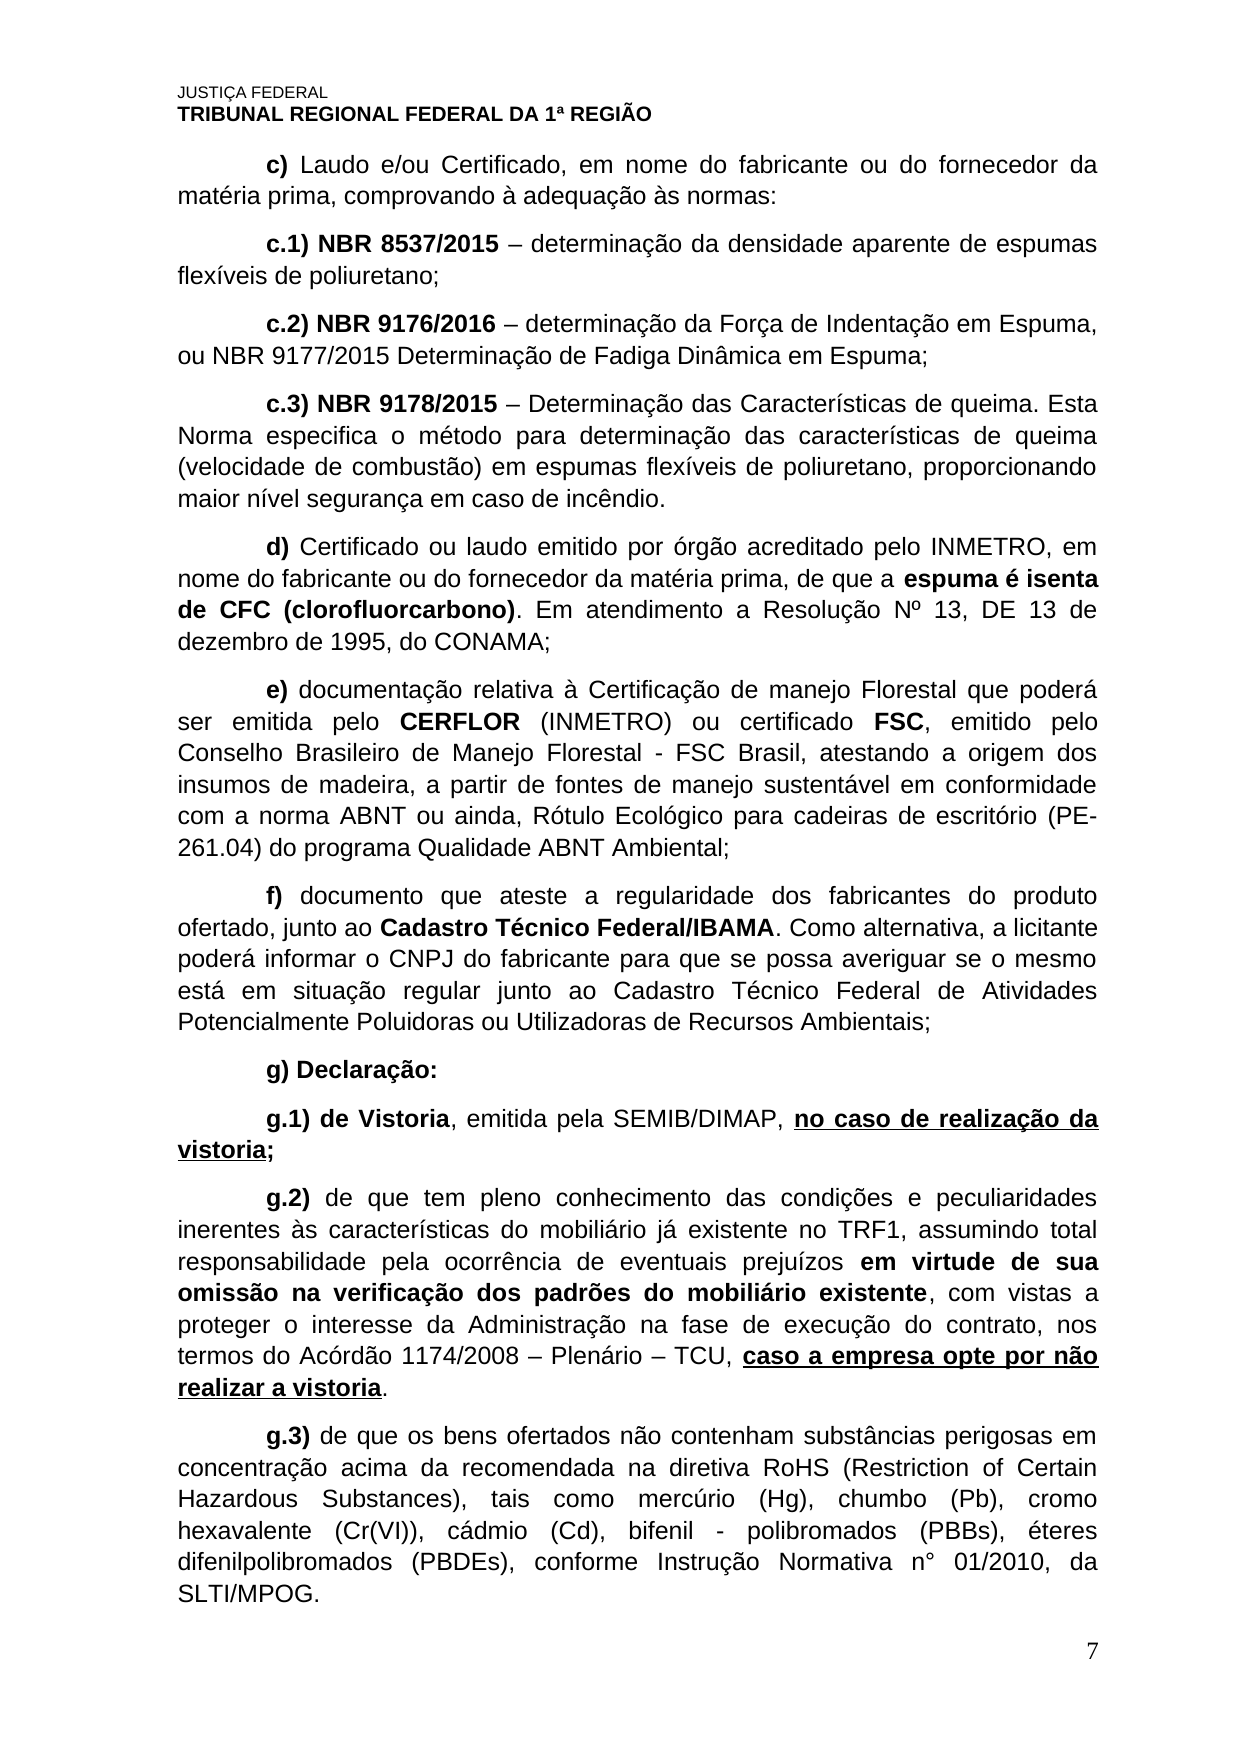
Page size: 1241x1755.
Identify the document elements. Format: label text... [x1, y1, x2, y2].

text g) Declaração: [177, 1055, 308, 1084]
text c) Laudo e/ou Certificado, em nome do fabricante ou do fornecedor da matéria prima, comprovando à adequação às normas: [177, 150, 1098, 210]
text g.1) de Vistoria, emitida pela SEMIB/DIMAP, no caso de realização da vistoria; [985, 1104, 1098, 1129]
text f) documento que ateste a regularidade dos fabricantes do produto ofertado, junto ao Cadastro Técnico Federal/IBAMA. Como alternativa, a licitante poderá informar o CNPJ do fabricante para que se possa averiguar se o mesmo está em situação regular junto ao Cadastro Técnico Federal de Atividades Potencialmente Poluidoras ou Utilizadoras de Recursos Ambientais; [985, 881, 1098, 1036]
text c.1) NBR 8537/2015 – determinação da densidade aparente de espumas flexíveis de poliuretano; [177, 229, 1098, 290]
text g.3) de que os bens ofertados não contenham substâncias perigosas em concentração acima da recomendada na diretiva RoHS (Restriction of Certain Hazardous Substances), tais como mercúrio (Hg), chumbo (Pb), cromo hexavalente (Cr(VI)), cádmio (Cd), bifenil - polibromados (PBBs), éteres difenilpolibromados (PBDEs), conforme Instrução Normativa n° 01/2010, da SLTI/MPOG. [177, 1421, 1098, 1608]
text c.3) NBR 9178/2015 – Determinação das Características de queima. Esta Norma especifica o método para determinação das características de queima (velocidade de combustão) em espumas flexíveis de poliuretano, proporcionando maior nível segurança em caso de incêndio. [177, 389, 1098, 512]
text e) documentação relativa à Certificação de manejo Florestal que poderá ser emitida pelo CERFLOR (INMETRO) ou certificado FSC, emitido pelo Conselho Brasileiro de Manejo Florestal - FSC Brasil, atestando a origem dos insumos de madeira, a partir de fontes de manejo sustentável em conformidade com a norma ABNT ou ainda, Rótulo Ecológico para cadeiras de escritório (PE-261.04) do programa Qualidade ABNT Ambiental; [985, 675, 1098, 861]
text g) Declaração: [985, 1055, 1098, 1084]
text d) Certificado ou laudo emitido por órgão acreditado pelo INMETRO, em nome do fabricante ou do fornecedor da matéria prima, de que a espuma é isenta de CFC (clorofluorcarbono). Em atendimento a Resolução Nº 13, DE 13 de dezembro de 1995, do CONAMA; [177, 532, 1098, 655]
text f) documento que ateste a regularidade dos fabricantes do produto ofertado, junto ao Cadastro Técnico Federal/IBAMA. Como alternativa, a licitante poderá informar o CNPJ do fabricante para que se possa averiguar se o mesmo está em situação regular junto ao Cadastro Técnico Federal de Atividades Potencialmente Poluidoras ou Utilizadoras de Recursos Ambientais; [177, 881, 308, 1036]
text c.2) NBR 9176/2016 – determinação da Força de Indentação em Espuma, ou NBR 9177/2015 Determinação de Fadiga Dinâmica em Espuma; [177, 309, 1098, 369]
text g.1) de Vistoria, emitida pela SEMIB/DIMAP, no caso de realização da vistoria; [985, 1130, 1098, 1164]
text g.2) de que tem pleno conhecimento das condições e peculiaridades inerentes às características do mobiliário já existente no TRF1, assumindo total responsabilidade pela ocorrência de eventuais prejuízos em virtude de sua omissão na verificação dos padrões do mobiliário existente, com vistas a proteger o interesse da Administração na fase de execução do contrato, nos termos do Acórdão 1174/2008 – Plenário – TCU, caso a empresa opte por não realizar a vistoria. [177, 1183, 1098, 1402]
text g.1) de Vistoria, emitida pela SEMIB/DIMAP, no caso de realização da vistoria; [177, 1104, 308, 1164]
text e) documentação relativa à Certificação de manejo Florestal que poderá ser emitida pelo CERFLOR (INMETRO) ou certificado FSC, emitido pelo Conselho Brasileiro de Manejo Florestal - FSC Brasil, atestando a origem dos insumos de madeira, a partir de fontes de manejo sustentável em conformidade com a norma ABNT ou ainda, Rótulo Ecológico para cadeiras de escritório (PE-261.04) do programa Qualidade ABNT Ambiental; [177, 675, 308, 861]
